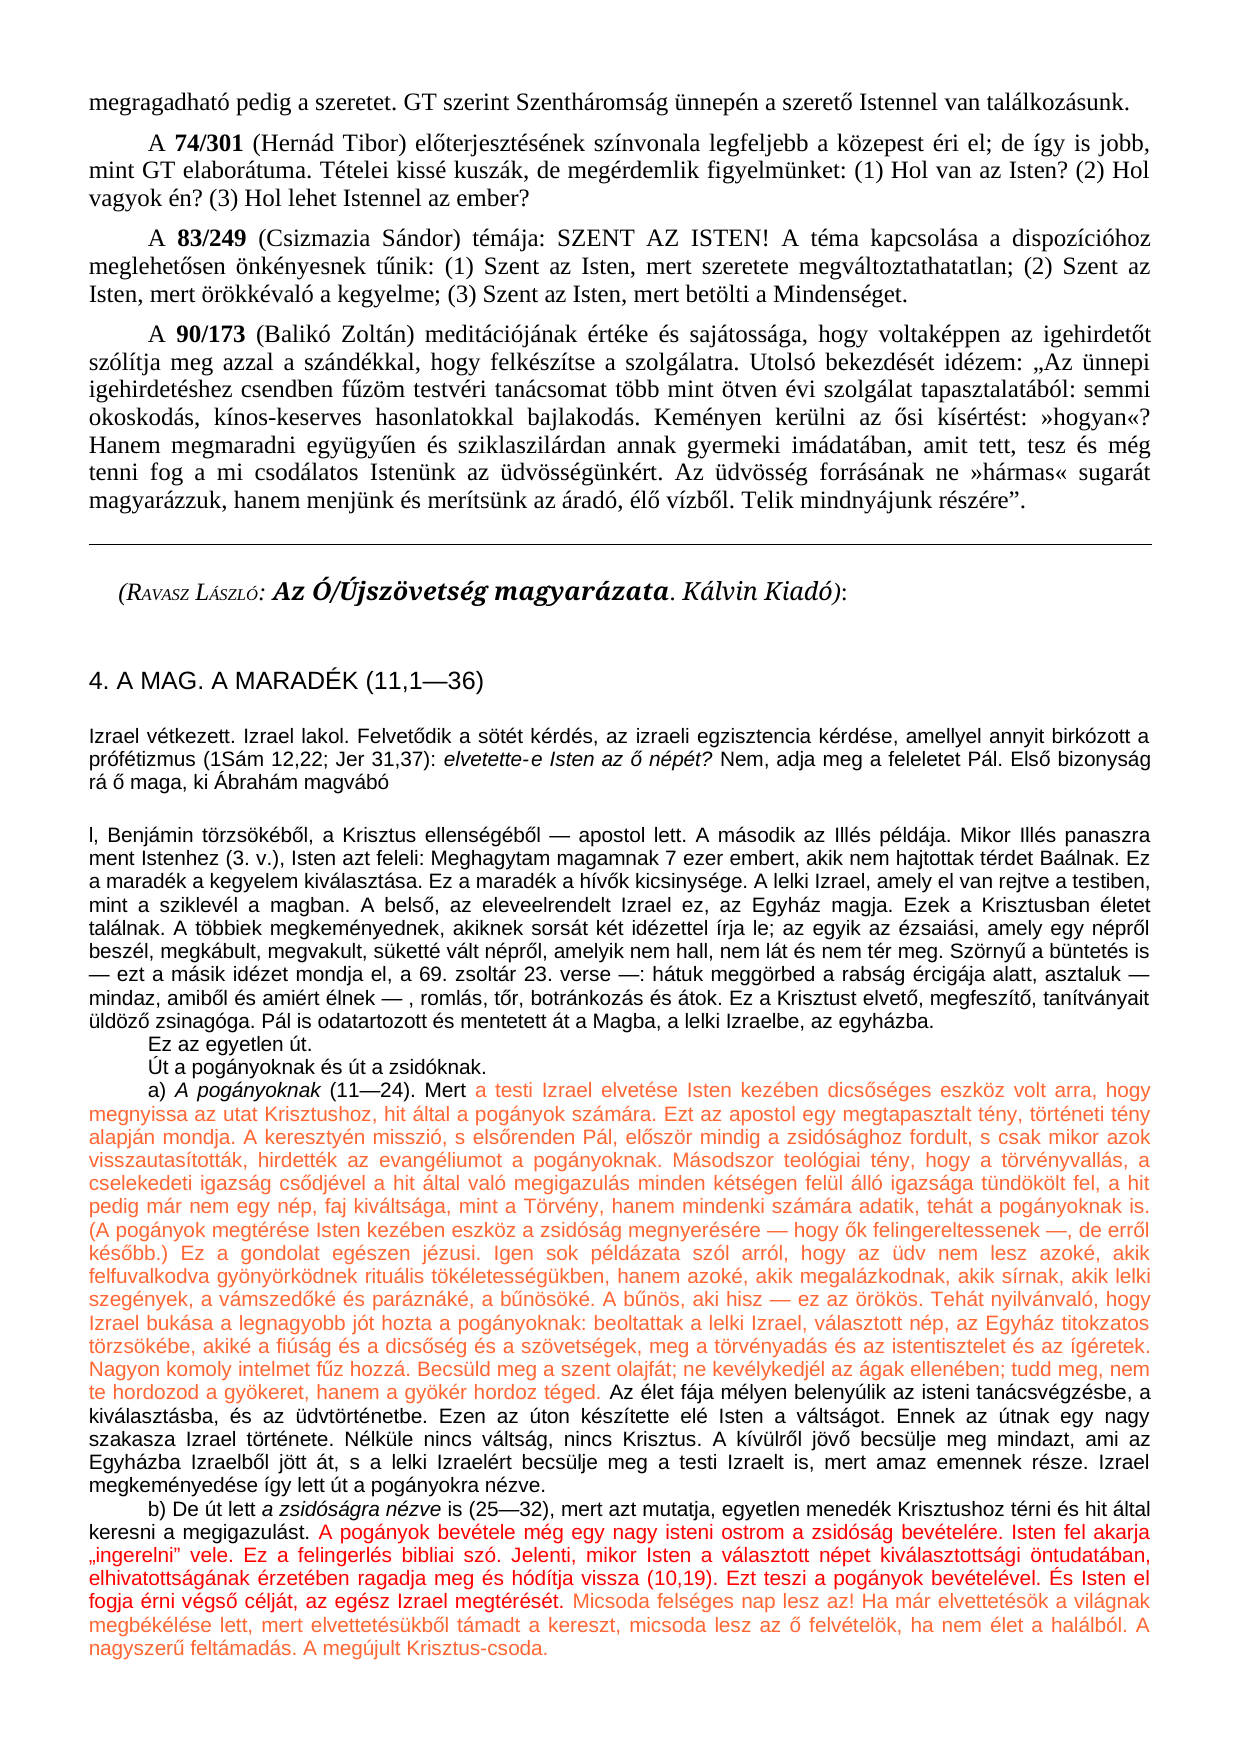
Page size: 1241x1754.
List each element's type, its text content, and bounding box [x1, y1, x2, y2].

text A 90/173 (Balikó Zoltán) meditációjának értéke és sajátossága, hogy voltaképpen az igehirdetőt szólítja meg azzal a szándékkal, hogy felkészítse a szolgálatra. Utolsó bekezdését idézem: „Az ünnepi igehirdetéshez csendben fűzöm testvéri tanácsomat több mint ötven évi szolgálat tapasztalatából: semmi okoskodás, kínos-keserves hasonlatokkal bajlakodás. Keményen kerülni az ősi kísértést: »hogyan«? Hanem megmaradni együgyűen és sziklaszilárdan annak gyermeki imádatában, amit tett, tesz és még tenni fog a mi csodálatos Istenünk az üdvösségünkért. Az üdvösség forrásának ne »hármas« sugarát magyarázzuk, hanem menjünk és merítsünk az áradó, élő vízből. Telik mindnyájunk részére”. [88, 320, 1152, 514]
text b) De út lett a zsidóságra nézve is (25―32), mert azt mutatja, egyetlen menedék Krisztushoz térni és hit által keresni a megigazulást. A pogányok bevétele még egy nagy isteni ostrom a zsidóság bevételére. Isten fel akarja „ingerelni” vele. Ez a felingerlés bibliai szó. Jelenti, mikor Isten a választott népet kiválasztottsági öntudatában, elhivatottságának érzetében ragadja meg és hódítja vissza (10,19). Ezt teszi a pogányok bevételével. És Isten el fogja érni végső célját, az egész Izrael megtérését. Micsoda felséges nap lesz az! Ha már elvettetésök a világnak megbékélése lett, mert elvettetésükből támadt a kereszt, micsoda lesz az ő felvételök, ha nem élet a halálból. A nagyszerű feltámadás. A megújult Krisztus-csoda. [88, 1497, 1152, 1660]
text megragadható pedig a szeretet. GT szerint Szentháromság ünnepén a szerető Istennel van találkozásunk. [88, 88, 1152, 116]
text A 83/249 (Csizmazia Sándor) témája: SZENT AZ ISTEN! A téma kapcsolása a dispozícióhoz meglehetősen önkényesnek tűnik: (1) Szent az Isten, mert szeretete megváltoztathatatlan; (2) Szent az Isten, mert örökkévaló a kegyelme; (3) Szent az Isten, mert betölti a Mindenséget. [88, 224, 1152, 307]
text a) A pogányoknak (11―24). Mert a testi Izrael elvetése Isten kezében dicsőséges eszköz volt arra, hogy megnyissa az utat Krisztushoz, hit által a pogányok számára. Ezt az apostol egy megtapasztalt tény, történeti tény alapján mondja. A keresztyén misszió, s elsőrenden Pál, először mindig a zsidósághoz fordult, s csak mikor azok visszautasították, hirdették az evangéliumot a pogányoknak. Másodszor teológiai tény, hogy a törvényvallás, a cselekedeti igazság csődjével a hit által való megigazulás minden kétségen felül álló igazsága tündökölt fel, a hit pedig már nem egy nép, faj kiváltsága, mint a Törvény, hanem mindenki számára adatik, tehát a pogányoknak is. (A pogányok megtérése Isten kezében eszköz a zsidóság megnyerésére ― hogy ők felingereltessenek ―, de erről később.) Ez a gondolat egészen jézusi. Igen sok példázata szól arról, hogy az üdv nem lesz azoké, akik felfuvalkodva gyönyörködnek rituális tökéletességükben, hanem azoké, akik megalázkodnak, akik sírnak, akik lelki szegények, a vámszedőké és paráznáké, a bűnösöké. A bűnös, aki hisz ― ez az örökös. Tehát nyilvánvaló, hogy Izrael bukása a legnagyobb jót hozta a pogányoknak: beoltattak a lelki Izrael, választott nép, az Egyház titokzatos törzsökébe, akiké a fiúság és a dicsőség és a szövetségek, meg a törvényadás és az istentisztelet és az ígéretek. Nagyon komoly intelmet fűz hozzá. Becsüld meg a szent olajfát; ne kevélykedjél az ágak ellenében; tudd meg, nem te hordozod a gyökeret, hanem a gyökér hordoz téged. Az élet fája mélyen belenyúlik az isteni tanácsvégzésbe, a kiválasztásba, és az üdvtörténetbe. Ezen az úton készítette elé Isten a váltságot. Ennek az útnak egy nagy szakasza Izrael története. Nélküle nincs váltság, nincs Krisztus. A kívülről jövő becsülje meg mindazt, ami az Egyházba Izraelből jött át, s a lelki Izraelért becsülje meg a testi Izraelt is, mert amaz emennek része. Izrael megkeményedése így lett út a pogányokra nézve. [88, 1079, 1152, 1497]
text (Ravasz László: Az Ó/Újszövetség magyarázata. Kálvin Kiadó): [88, 545, 1152, 637]
text A 74/301 (Hernád Tibor) előterjesztésének színvonala legfeljebb a közepest éri el; de így is jobb, mint GT elaborátuma. Tételei kissé kuszák, de megérdemlik figyelmünket: (1) Hol van az Isten? (2) Hol vagyok én? (3) Hol lehet Istennel az ember? [88, 129, 1152, 212]
text Izrael vétkezett. Izrael lakol. Felvetődik a sötét kérdés, az izraeli egzisztencia kérdése, amellyel annyit birkózott a prófétizmus (1Sám 12,22; Jer 31,37): elvetette‑e Isten az ő népét? Nem, adja meg a feleletet Pál. Első bizonyság rá ő maga, ki Ábrahám magvábó [88, 724, 1152, 794]
text Ez az egyetlen út. [88, 1033, 1152, 1056]
text Út a pogányoknak és út a zsidóknak. [88, 1056, 1152, 1079]
text l, Benjámin törzsökéből, a Krisztus ellenségéből ― apostol lett. A második az Illés példája. Mikor Illés panaszra ment Istenhez (3. v.), Isten azt feleli: Meghagytam magamnak 7 ezer embert, akik nem hajtottak térdet Baálnak. Ez a maradék a kegyelem kiválasztása. Ez a maradék a hívők kicsinysége. A lelki Izrael, amely el van rejtve a testiben, mint a sziklevél a magban. A belső, az eleveelrendelt Izrael ez, az Egyház magja. Ezek a Krisztusban életet találnak. A többiek megkeményednek, akiknek sorsát két idézettel írja le; az egyik az ézsaiási, amely egy népről beszél, megkábult, megvakult, süketté vált népről, amelyik nem hall, nem lát és nem tér meg. Szörnyű a büntetés is ― ezt a másik idézet mondja el, a 69. zsoltár 23. verse ―: hátuk meggörbed a rabság ércigája alatt, asztaluk ― mindaz, amiből és amiért élnek ― , romlás, tőr, botránkozás és átok. Ez a Krisztust elvető, megfeszítő, tanítványait üldöző zsinagóga. Pál is odatartozott és mentetett át a Magba, a lelki Izraelbe, az egyházba. [88, 823, 1152, 1033]
text 4. A MAG. A MARADÉK (11,1―36) [88, 667, 1152, 695]
